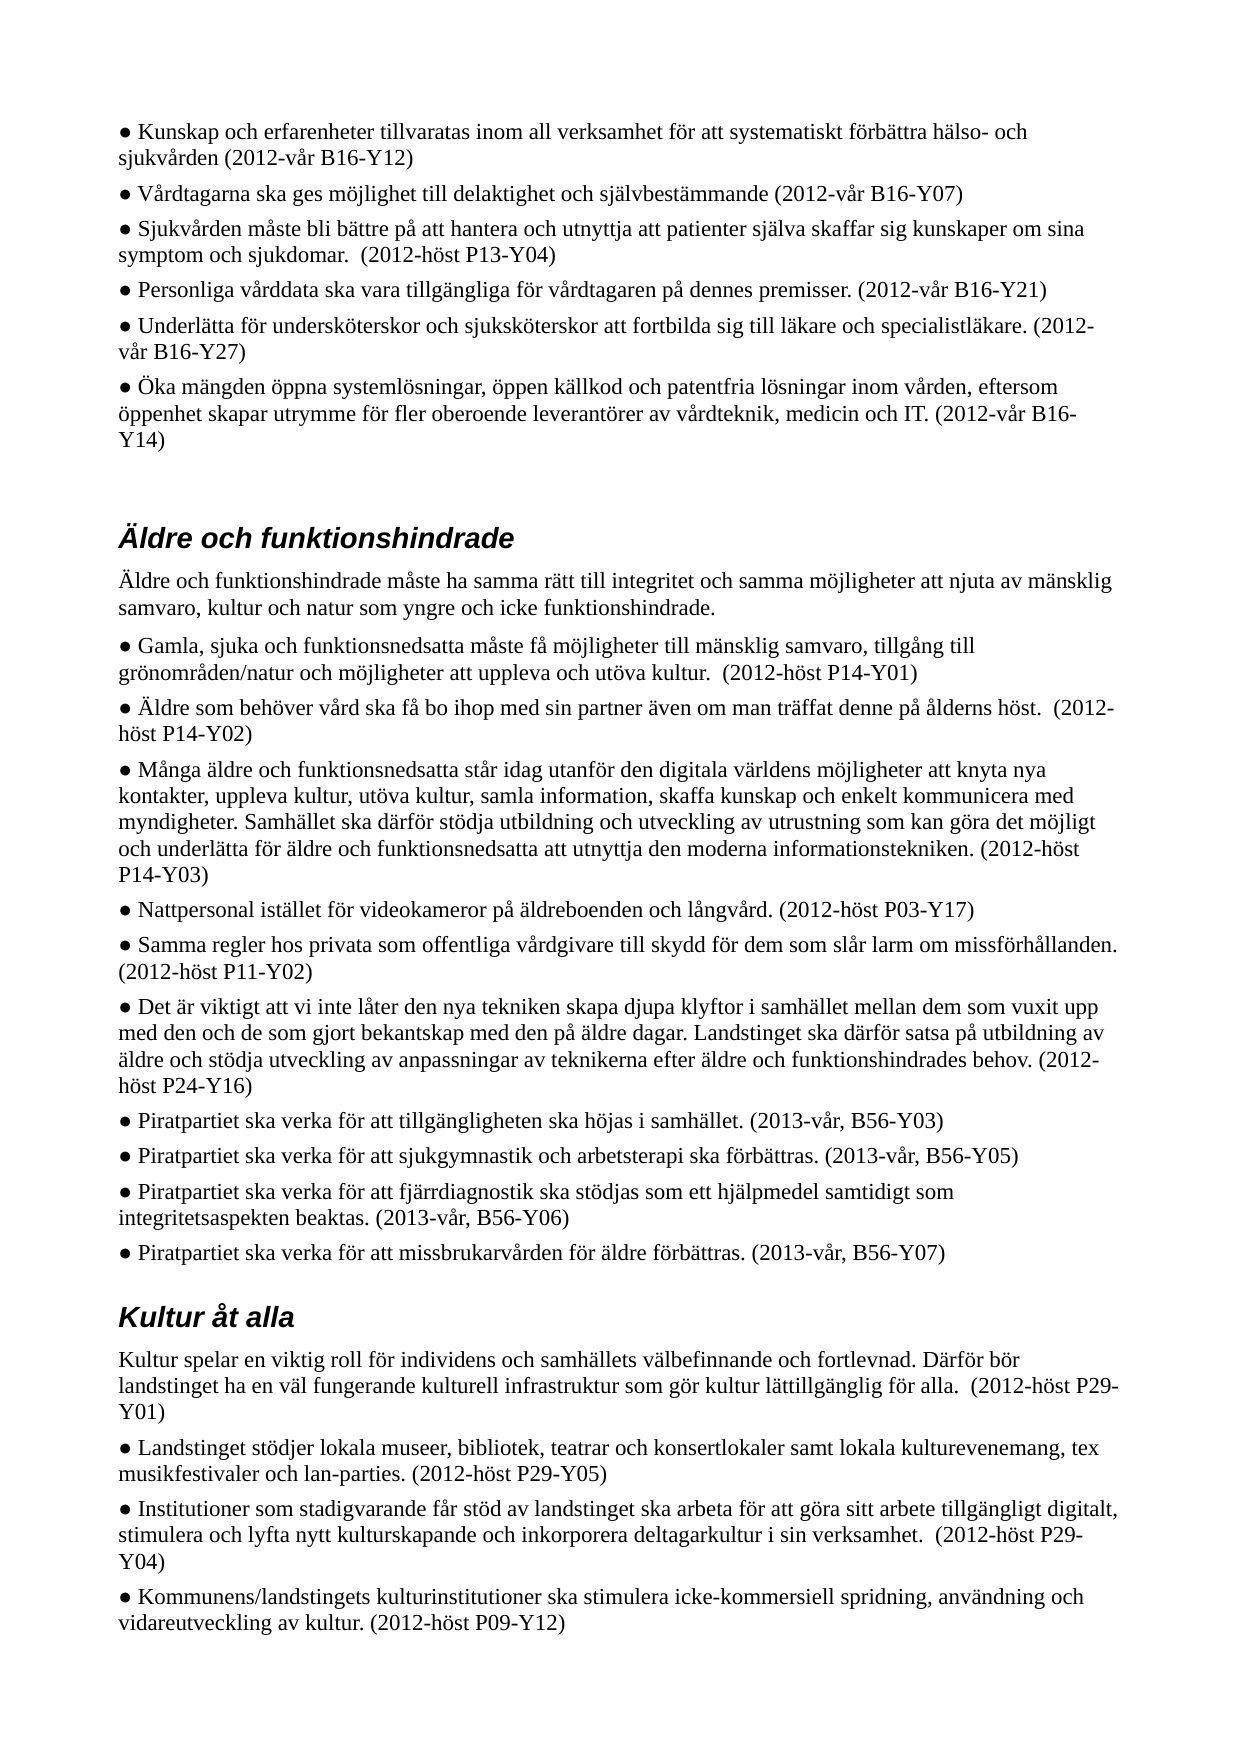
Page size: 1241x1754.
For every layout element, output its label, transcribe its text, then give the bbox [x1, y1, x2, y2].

text ● Kunskap och erfarenheter tillvaratas inom all verksamhet för att systematiskt förbättra hälso- och sjukvården (2012-vår B16-Y12) [118, 118, 1122, 171]
text ● Piratpartiet ska verka för att tillgängligheten ska höjas i samhället. (2013-vår, B56-Y03) [118, 1107, 1122, 1134]
text ● Många äldre och funktionsnedsatta står idag utanför den digitala världens möjligheter att knyta nya kontakter, uppleva kultur, utöva kultur, samla information, skaffa kunskap och enkelt kommunicera med myndigheter. Samhället ska därför stödja utbildning och utveckling av utrustning som kan göra det möjligt och underlätta för äldre och funktionsnedsatta att utnyttja den moderna informationstekniken. (2012-höst P14-Y03) [118, 756, 1122, 887]
text Äldre och funktionshindrade måste ha samma rätt till integritet och samma möjligheter att njuta av mänsklig samvaro, kultur och natur som yngre och icke funktionshindrade. [118, 567, 1122, 620]
text ● Nattpersonal istället för videokameror på äldreboenden och långvård. (2012-höst P03-Y17) [118, 896, 1122, 923]
text ● Äldre som behöver vård ska få bo ihop med sin partner även om man träffat denne på ålderns höst. (2012-höst P14-Y02) [118, 694, 1122, 747]
text ● Piratpartiet ska verka för att fjärrdiagnostik ska stödjas som ett hjälpmedel samtidigt som integritetsaspekten beaktas. (2013-vår, B56-Y06) [118, 1178, 1122, 1231]
text ● Sjukvården måste bli bättre på att hantera och utnyttja att patienter själva skaffar sig kunskaper om sina symptom och sjukdomar. (2012-höst P13-Y04) [118, 215, 1122, 268]
text ● Kommunens/landstingets kulturinstitutioner ska stimulera icke-kommersiell spridning, användning och vidareutveckling av kultur. (2012-höst P09-Y12) [118, 1583, 1122, 1636]
subtitle Kultur åt alla [118, 1299, 1122, 1333]
text ● Öka mängden öppna systemlösningar, öppen källkod och patentfria lösningar inom vården, eftersom öppenhet skapar utrymme för fler oberoende leverantörer av vårdteknik, medicin och IT. (2012-vår B16-Y14) [118, 373, 1122, 452]
text ● Gamla, sjuka och funktionsnedsatta måste få möjligheter till mänsklig samvaro, tillgång till grönområden/natur och möjligheter att uppleva och utöva kultur. (2012-höst P14-Y01) [118, 633, 1122, 685]
text ● Samma regler hos privata som offentliga vårdgivare till skydd för dem som slår larm om missförhållanden. (2012-höst P11-Y02) [118, 932, 1122, 984]
text ● Vårdtagarna ska ges möjlighet till delaktighet och självbestämmande (2012-vår B16-Y07) [118, 180, 1122, 206]
text ● Piratpartiet ska verka för att sjukgymnastik och arbetsterapi ska förbättras. (2013-vår, B56-Y05) [118, 1143, 1122, 1169]
text ● Piratpartiet ska verka för att missbrukarvården för äldre förbättras. (2013-vår, B56-Y07) [118, 1239, 1122, 1266]
text Kultur spelar en viktig roll för individens och samhällets välbefinnande och fortlevnad. Därför bör landstinget ha en väl fungerande kulturell infrastruktur som gör kultur lättillgänglig för alla. (2012-höst P29-Y01) [118, 1346, 1122, 1425]
text ● Underlätta för undersköterskor och sjuksköterskor att fortbilda sig till läkare och specialistläkare. (2012-vår B16-Y27) [118, 312, 1122, 364]
text ● Det är viktigt att vi inte låter den nya tekniken skapa djupa klyftor i samhället mellan dem som vuxit upp med den och de som gjort bekantskap med den på äldre dagar. Landstinget ska därför satsa på utbildning av äldre och stödja utveckling av anpassningar av teknikerna efter äldre och funktionshindrades behov. (2012-höst P24-Y16) [118, 993, 1122, 1098]
text ● Personliga vårddata ska vara tillgängliga för vårdtagaren på dennes premisser. (2012-vår B16-Y21) [118, 276, 1122, 303]
subtitle Äldre och funktionshindrade [118, 521, 1122, 555]
text ● Institutioner som stadigvarande får stöd av landstinget ska arbeta för att göra sitt arbete tillgängligt digitalt, stimulera och lyfta nytt kulturskapande och inkorporera deltagarkultur i sin verksamhet. (2012-höst P29-Y04) [118, 1495, 1122, 1574]
text ● Landstinget stödjer lokala museer, bibliotek, teatrar och konsertlokaler samt lokala kulturevenemang, tex musikfestivaler och lan-parties. (2012-höst P29-Y05) [118, 1433, 1122, 1486]
